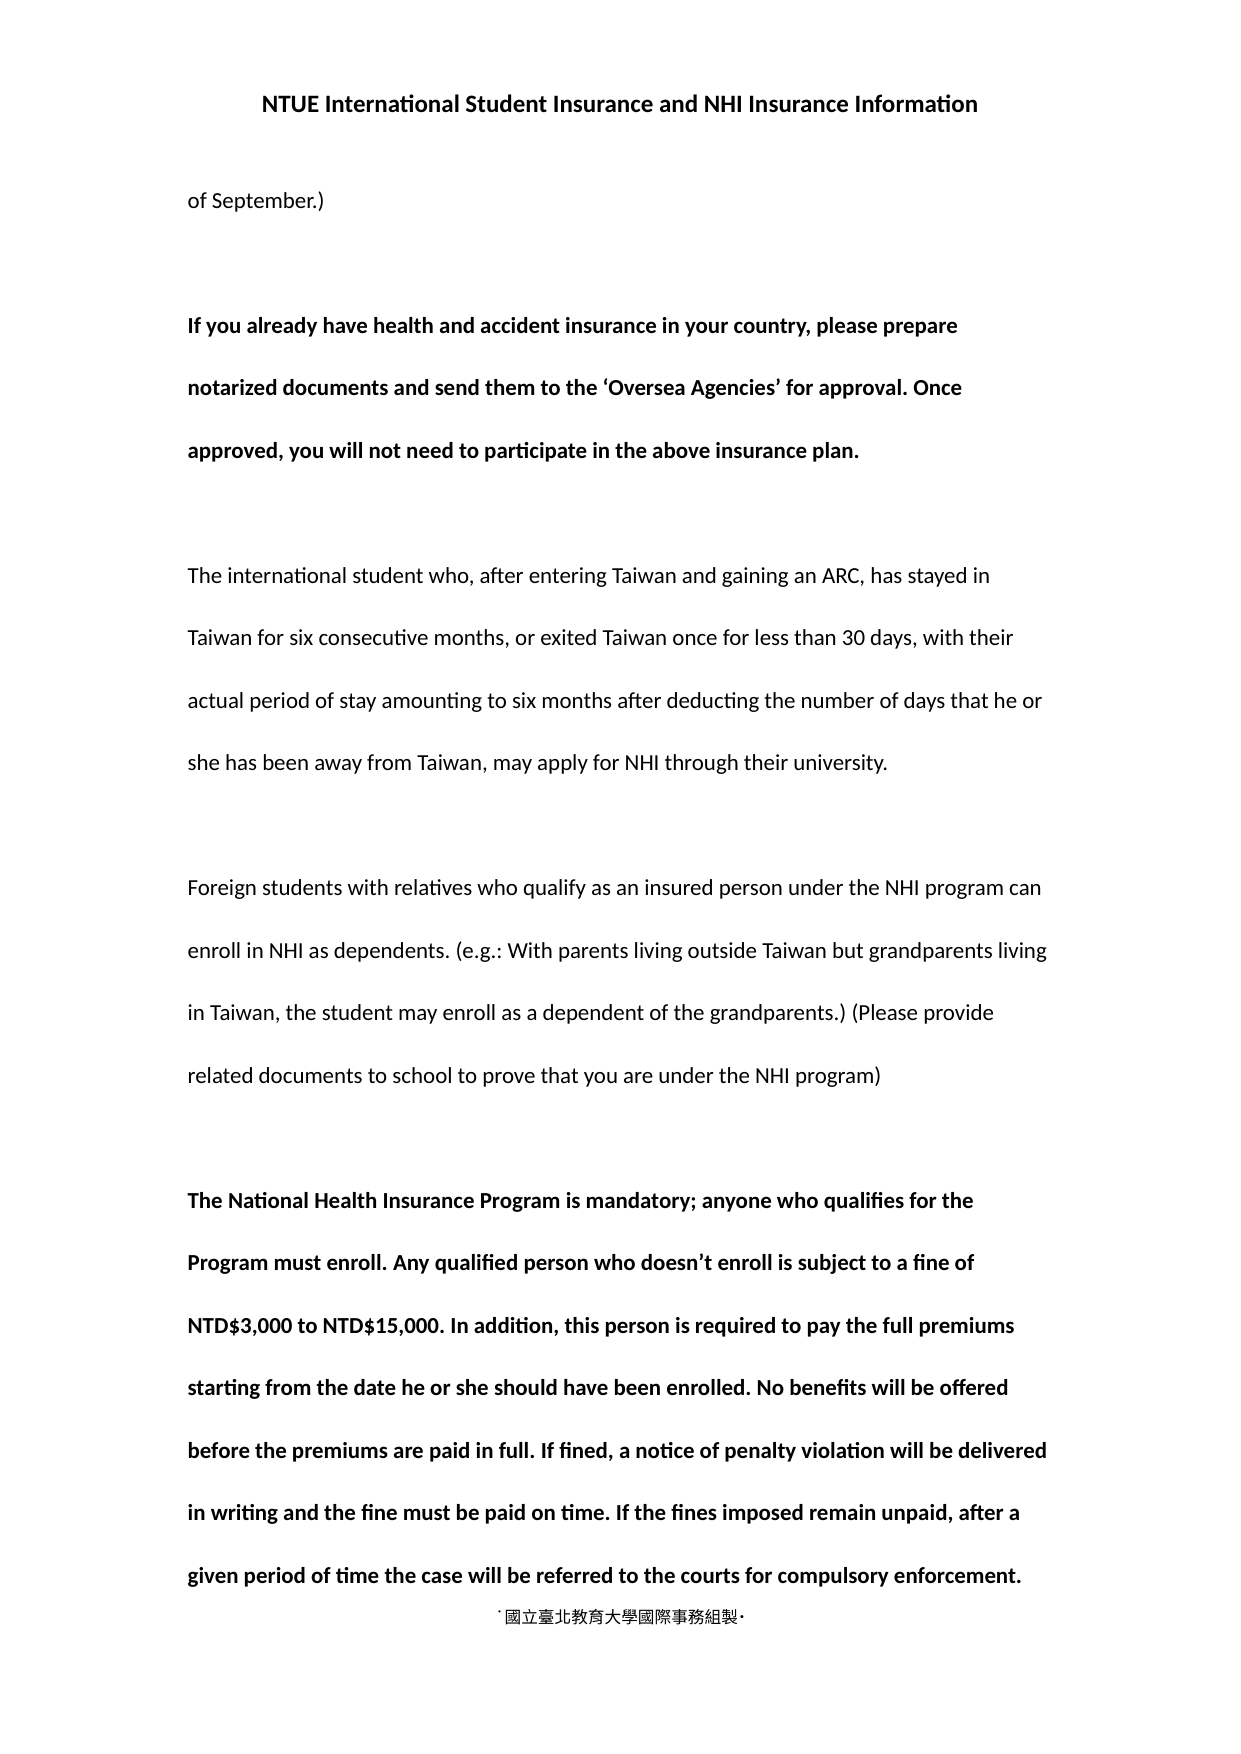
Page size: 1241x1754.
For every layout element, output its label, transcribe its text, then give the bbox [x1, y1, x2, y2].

text of September.) [187, 158, 1053, 221]
text The National Health Insurance Program is mandatory; anyone who qualifies for the Program must enroll. Any qualified person who doesn’t enroll is subject to a fine of NTD$3,000 to NTD$15,000. In addition, this person is required to pay the full premiums starting from the date he or she should have been enrolled. No benefits will be offered before the premiums are paid in full. If fined, a notice of penalty violation will be delivered in writing and the fine must be paid on time. If the fines imposed remain unpaid, after a given period of time the case will be referred to the courts for compulsory enforcement. [187, 1158, 1053, 1596]
text If you already have health and accident insurance in your country, please prepare notarized documents and send them to the ‘Oversea Agencies’ for approval. Once approved, you will not need to participate in the above insurance plan. [187, 283, 1053, 471]
text The international student who, after entering Taiwan and gaining an ARC, has stayed in Taiwan for six consecutive months, or exited Taiwan once for less than 30 days, with their actual period of stay amounting to six months after deducting the number of days that he or she has been away from Taiwan, may apply for NHI through their university. [187, 533, 1053, 783]
text Foreign students with relatives who qualify as an insured person under the NHI program can enroll in NHI as dependents. (e.g.: With parents living outside Taiwan but grandparents living in Taiwan, the student may enroll as a dependent of the grandparents.) (Please provide related documents to school to prove that you are under the NHI program) [187, 846, 1053, 1096]
